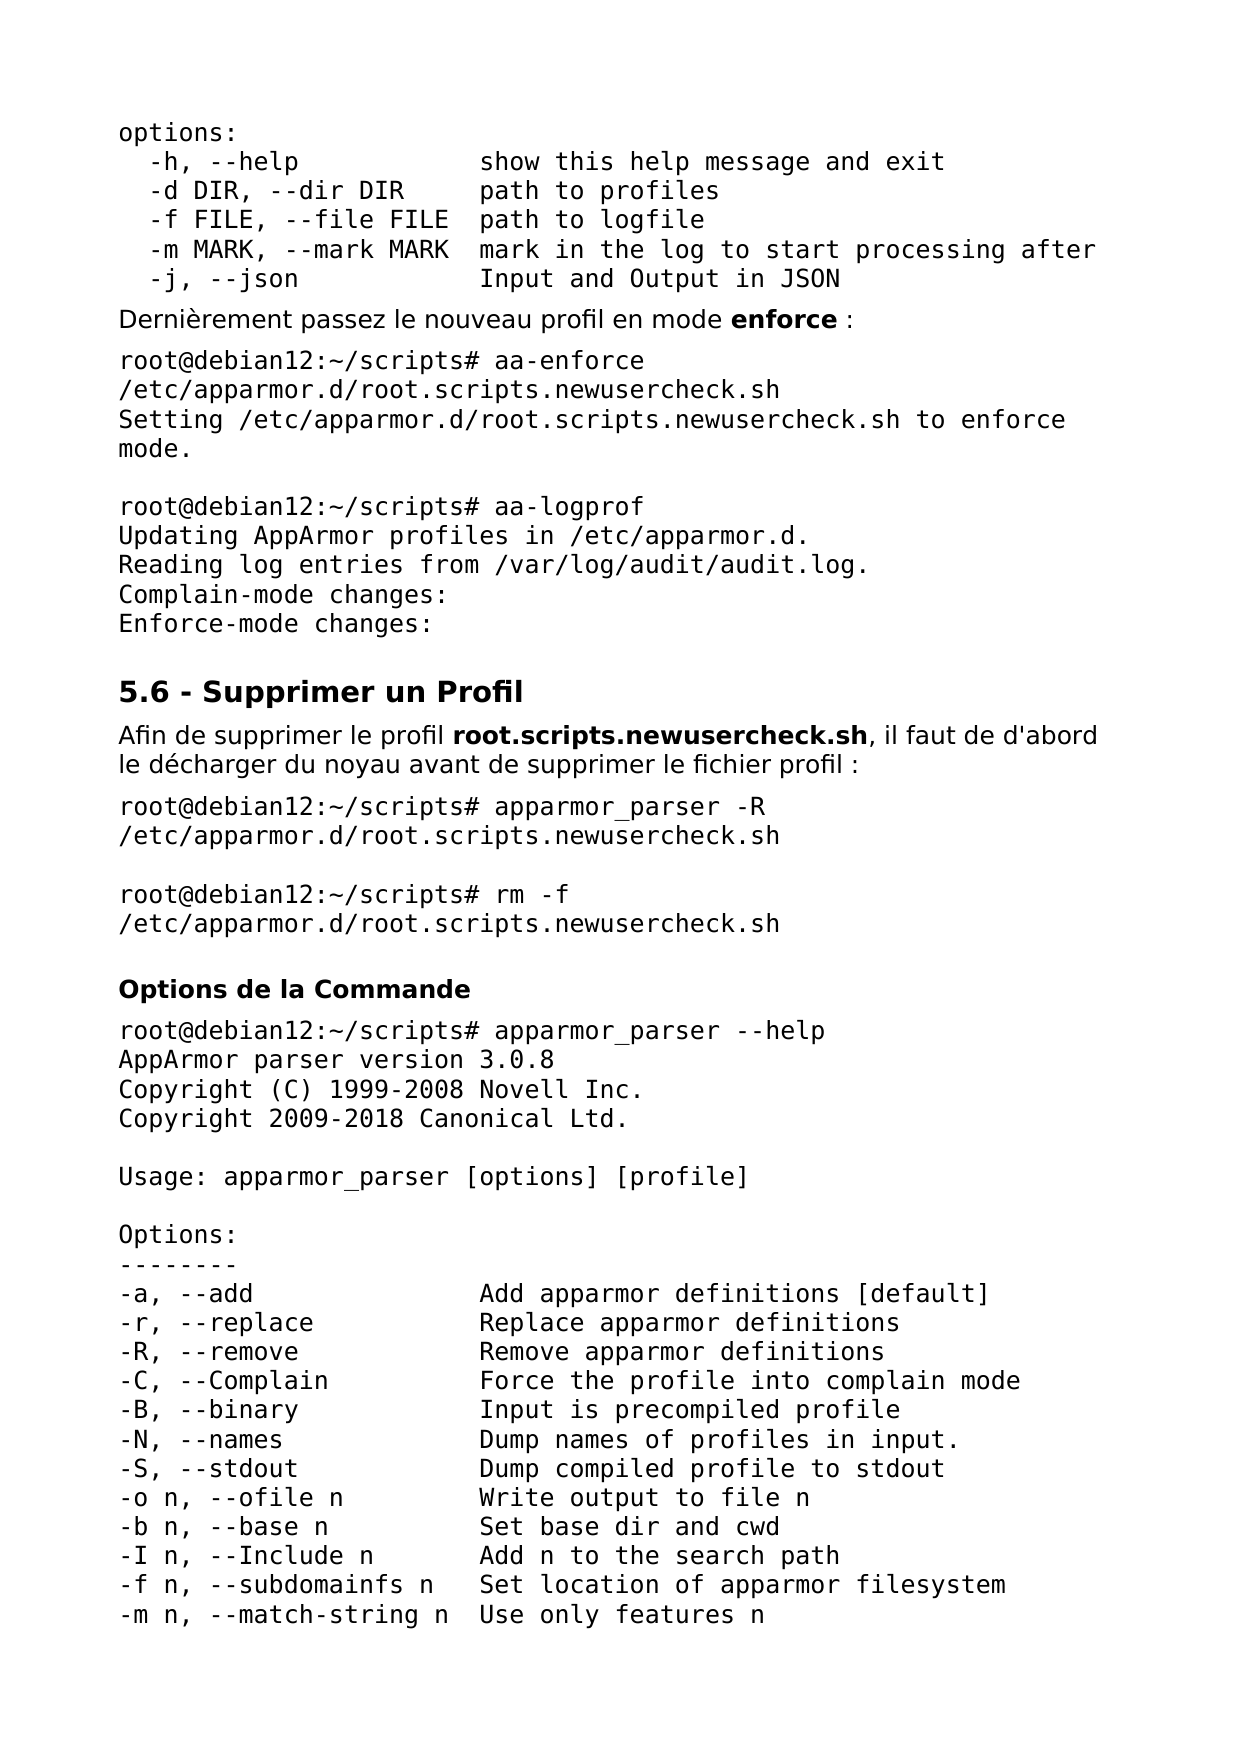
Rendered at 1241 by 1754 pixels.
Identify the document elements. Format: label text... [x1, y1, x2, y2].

subtitle 5.6 - Supprimer un Profil [118, 675, 1122, 709]
text Afin de supprimer le profil root.scripts.newusercheck.sh, il faut de d'abord le décharger du noyau avant de supprimer le fichier profil : [118, 721, 1122, 780]
subtitle Options de la Commande [118, 975, 1122, 1004]
text root@debian12:~/scripts# apparmor_parser --help AppArmor parser version 3.0.8 Copyright (C) 1999-2008 Novell Inc. Copyright 2009-2018 Canonical Ltd. Usage: apparmor_parser [options] [profile] Options: -------- -a, --add Add apparmor definitions [default] -r, --replace Replace apparmor definitions -R, --remove Remove apparmor definitions -C, --Complain Force the profile into complain mode -B, --binary Input is precompiled profile -N, --names Dump names of profiles in input. -S, --stdout Dump compiled profile to stdout -o n, --ofile n Write output to file n -b n, --base n Set base dir and cwd -I n, --Include n Add n to the search path -f n, --subdomainfs n Set location of apparmor filesystem -m n, --match-string n Use only features n [118, 1017, 1122, 1629]
text root@debian12:~/scripts# apparmor_parser -R /etc/apparmor.d/root.scripts.newusercheck.sh root@debian12:~/scripts# rm -f /etc/apparmor.d/root.scripts.newusercheck.sh [118, 792, 1122, 938]
text root@debian12:~/scripts# aa-enforce /etc/apparmor.d/root.scripts.newusercheck.sh Setting /etc/apparmor.d/root.scripts.newusercheck.sh to enforce mode. root@debian12:~/scripts# aa-logprof Updating AppArmor profiles in /etc/apparmor.d. Reading log entries from /var/log/audit/audit.log. Complain-mode changes: Enforce-mode changes: [118, 347, 1122, 638]
text Dernièrement passez le nouveau profil en mode enforce : [118, 305, 1122, 334]
text options: -h, --help show this help message and exit -d DIR, --dir DIR path to profiles -f FILE, --file FILE path to logfile -m MARK, --mark MARK mark in the log to start processing after -j, --json Input and Output in JSON [118, 118, 1122, 293]
